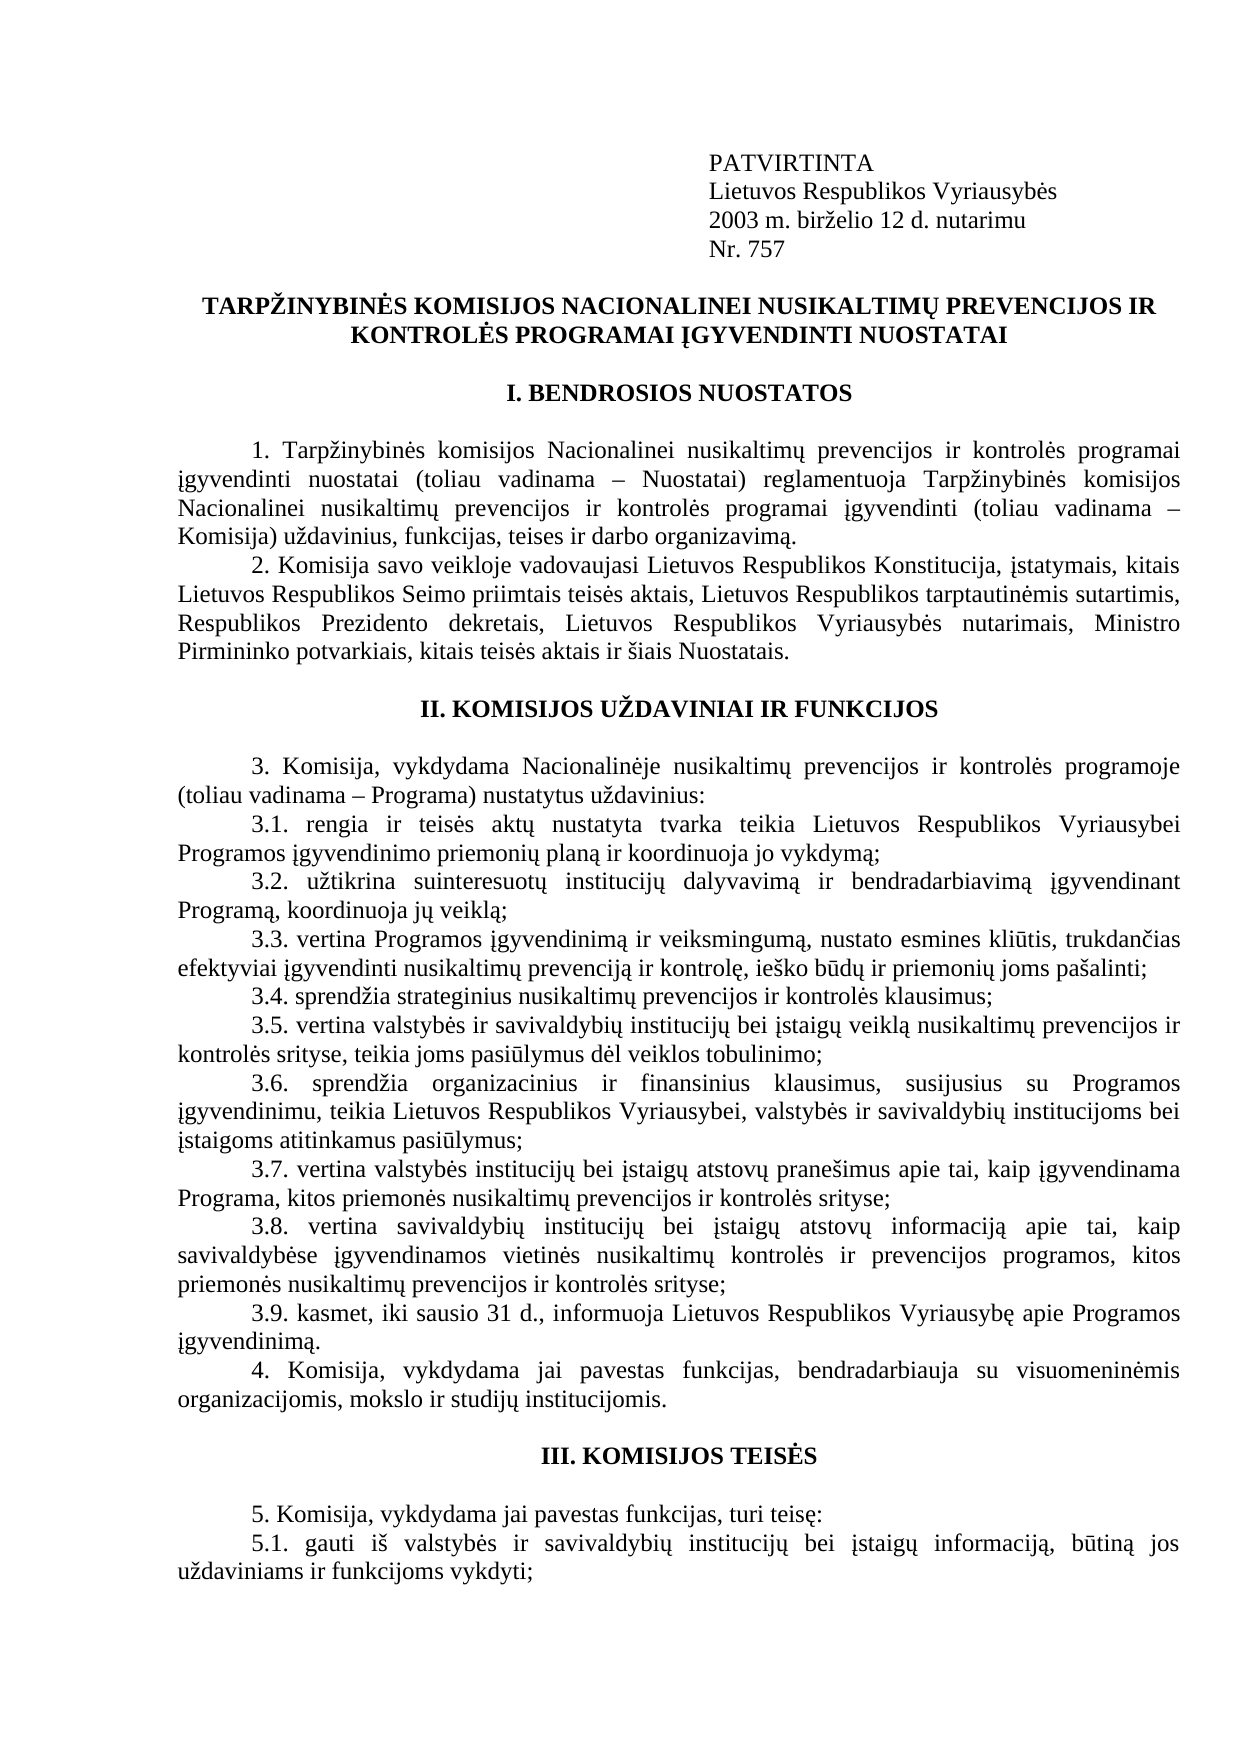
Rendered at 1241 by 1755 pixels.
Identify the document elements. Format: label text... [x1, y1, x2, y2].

text KONTROLĖS PROGRAMAI ĮGYVENDINTI NUOSTATAI [177, 320, 1181, 349]
text PATVIRTINTA [709, 148, 1181, 176]
text 2. Komisija savo veikloje vadovaujasi Lietuvos Respublikos Konstitucija, įstatymais, kitais Lietuvos Respublikos Seimo priimtais teisės aktais, Lietuvos Respublikos tarptautinėmis sutartimis, Respublikos Prezidento dekretais, Lietuvos Respublikos Vyriausybės nutarimais, Ministro Pirmininko potvarkiais, kitais teisės aktais ir šiais Nuostatais. [177, 550, 1181, 665]
text 3.9. kasmet, iki sausio 31 d., informuoja Lietuvos Respublikos Vyriausybę apie Programos įgyvendinimą. [177, 1298, 1181, 1355]
text 3.1. rengia ir teisės aktų nustatyta tvarka teikia Lietuvos Respublikos Vyriausybei Programos įgyvendinimo priemonių planą ir koordinuoja jo vykdymą; [177, 809, 1181, 866]
text 3.3. vertina Programos įgyvendinimą ir veiksmingumą, nustato esmines kliūtis, trukdančias efektyviai įgyvendinti nusikaltimų prevenciją ir kontrolę, ieško būdų ir priemonių joms pašalinti; [177, 924, 1181, 981]
text 5.1. gauti iš valstybės ir savivaldybių institucijų bei įstaigų informaciją, būtiną jos uždaviniams ir funkcijoms vykdyti; [177, 1528, 1181, 1585]
text TARPŽINYBINĖS KOMISIJOS NACIONALINEI NUSIKALTIMŲ PREVENCIJOS IR [177, 291, 1181, 320]
text 2003 m. birželio 12 d. nutarimu [177, 205, 1181, 234]
text Nr. 757 [177, 234, 1181, 263]
text III. KOMISIJOS TEISĖS [177, 1441, 1181, 1470]
text II. KOMISIJOS UŽDAVINIAI IR FUNKCIJOS [177, 694, 1181, 723]
text I. BENDROSIOS NUOSTATOS [177, 378, 1181, 406]
text 3.6. sprendžia organizacinius ir finansinius klausimus, susijusius su Programos įgyvendinimu, teikia Lietuvos Respublikos Vyriausybei, valstybės ir savivaldybių institucijoms bei įstaigoms atitinkamus pasiūlymus; [177, 1068, 1181, 1154]
text 5. Komisija, vykdydama jai pavestas funkcijas, turi teisę: [177, 1499, 1181, 1528]
text 3. Komisija, vykdydama Nacionalinėje nusikaltimų prevencijos ir kontrolės programoje (toliau vadinama – Programa) nustatytus uždavinius: [177, 751, 1181, 809]
text 3.4. sprendžia strateginius nusikaltimų prevencijos ir kontrolės klausimus; [177, 981, 1181, 1010]
text 3.5. vertina valstybės ir savivaldybių institucijų bei įstaigų veiklą nusikaltimų prevencijos ir kontrolės srityse, teikia joms pasiūlymus dėl veiklos tobulinimo; [177, 1010, 1181, 1068]
text 3.7. vertina valstybės institucijų bei įstaigų atstovų pranešimus apie tai, kaip įgyvendinama Programa, kitos priemonės nusikaltimų prevencijos ir kontrolės srityse; [177, 1154, 1181, 1211]
text Lietuvos Respublikos Vyriausybės [177, 176, 1181, 205]
text 3.8. vertina savivaldybių institucijų bei įstaigų atstovų informaciją apie tai, kaip savivaldybėse įgyvendinamos vietinės nusikaltimų kontrolės ir prevencijos programos, kitos priemonės nusikaltimų prevencijos ir kontrolės srityse; [177, 1211, 1181, 1298]
text 4. Komisija, vykdydama jai pavestas funkcijas, bendradarbiauja su visuomeninėmis organizacijomis, mokslo ir studijų institucijomis. [177, 1355, 1181, 1413]
text 1. Tarpžinybinės komisijos Nacionalinei nusikaltimų prevencijos ir kontrolės programai įgyvendinti nuostatai (toliau vadinama – Nuostatai) reglamentuoja Tarpžinybinės komisijos Nacionalinei nusikaltimų prevencijos ir kontrolės programai įgyvendinti (toliau vadinama – Komisija) uždavinius, funkcijas, teises ir darbo organizavimą. [177, 435, 1181, 550]
text 3.2. užtikrina suinteresuotų institucijų dalyvavimą ir bendradarbiavimą įgyvendinant Programą, koordinuoja jų veiklą; [177, 866, 1181, 924]
